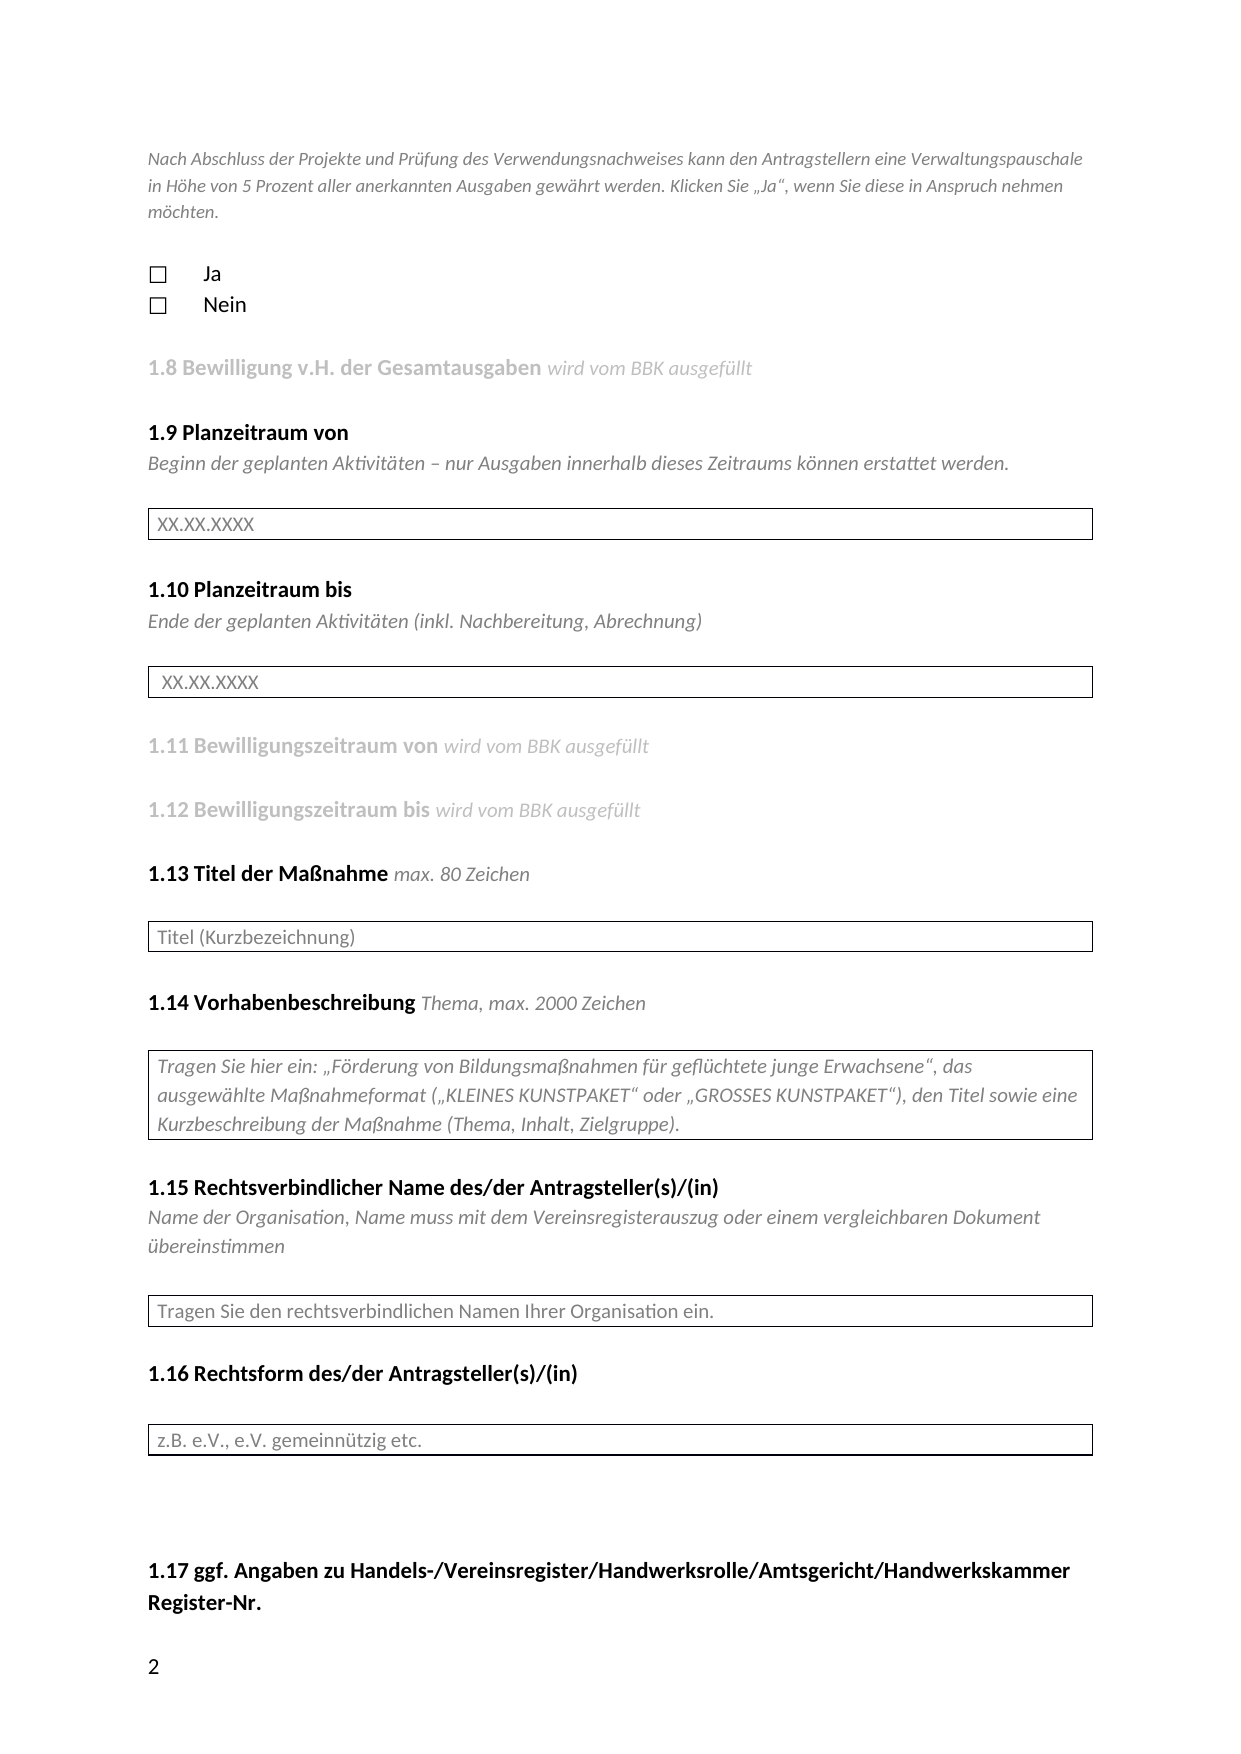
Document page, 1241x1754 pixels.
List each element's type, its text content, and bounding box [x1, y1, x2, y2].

text XX.XX.XXXX [149, 667, 1092, 697]
text 1.16 Rechtsform des/der Antragsteller(s)/(in) [148, 1359, 1093, 1388]
table_header Ja [192, 259, 1096, 290]
table_header ☐ [136, 259, 192, 290]
text 1.9 Planzeitraum von Beginn der geplanten Aktivitäten – nur Ausgaben innerhalb dieses Zeitraums können erstattet werden. [148, 418, 1093, 475]
text Ende der geplanten Aktivitäten (inkl. Nachbereitung, Abrechnung) [148, 608, 1093, 633]
text Titel (Kurzbezeichnung) [149, 922, 1092, 951]
table_cell Nein [192, 290, 1096, 321]
text 1.12 Bewilligungszeitraum bis wird vom BBK ausgefüllt [148, 795, 1093, 823]
text 1.8 Bewilligung v.H. der Gesamtausgaben wird vom BBK ausgefüllt [148, 353, 1093, 382]
text XX.XX.XXXX [149, 509, 1092, 539]
table_cell ☐ [136, 290, 192, 321]
text 1.10 Planzeitraum bis [148, 576, 1093, 604]
text 1.14 Vorhabenbeschreibung Thema, max. 2000 Zeichen [148, 988, 1093, 1016]
text Tragen Sie hier ein: „Förderung von Bildungsmaßnahmen für geflüchtete junge Erwachsene“, das ausgewählte Maßnahmeformat („KLEINES KUNSTPAKET“ oder „GROSSES KUNSTPAKET“), den Titel sowie eine Kurzbeschreibung der Maßnahme (Thema, Inhalt, Zielgruppe). [149, 1051, 1092, 1139]
text 1.17 ggf. Angaben zu Handels-/Vereinsregister/Handwerksrolle/Amtsgericht/Handwerkskammer Register-Nr. [148, 1556, 1093, 1616]
text 1.15 Rechtsverbindlicher Name des/der Antragsteller(s)/(in) Name der Organisation, Name muss mit dem Vereinsregisterauszug oder einem vergleichbaren Dokument übereinstimmen [148, 1173, 1093, 1259]
text Nach Abschluss der Projekte und Prüfung des Verwendungsnachweises kann den Antragstellern eine Verwaltungspauschale in Höhe von 5 Prozent aller anerkannten Ausgaben gewährt werden. Klicken Sie „Ja“, wenn Sie diese in Anspruch nehmen möchten. [148, 148, 1093, 223]
text z.B. e.V., e.V. gemeinnützig etc. [149, 1425, 1092, 1454]
text 1.13 Titel der Maßnahme max. 80 Zeichen [148, 859, 1093, 887]
text 1.11 Bewilligungszeitraum von wird vom BBK ausgefüllt [148, 731, 1093, 759]
text Tragen Sie den rechtsverbindlichen Namen Ihrer Organisation ein. [149, 1296, 1092, 1326]
